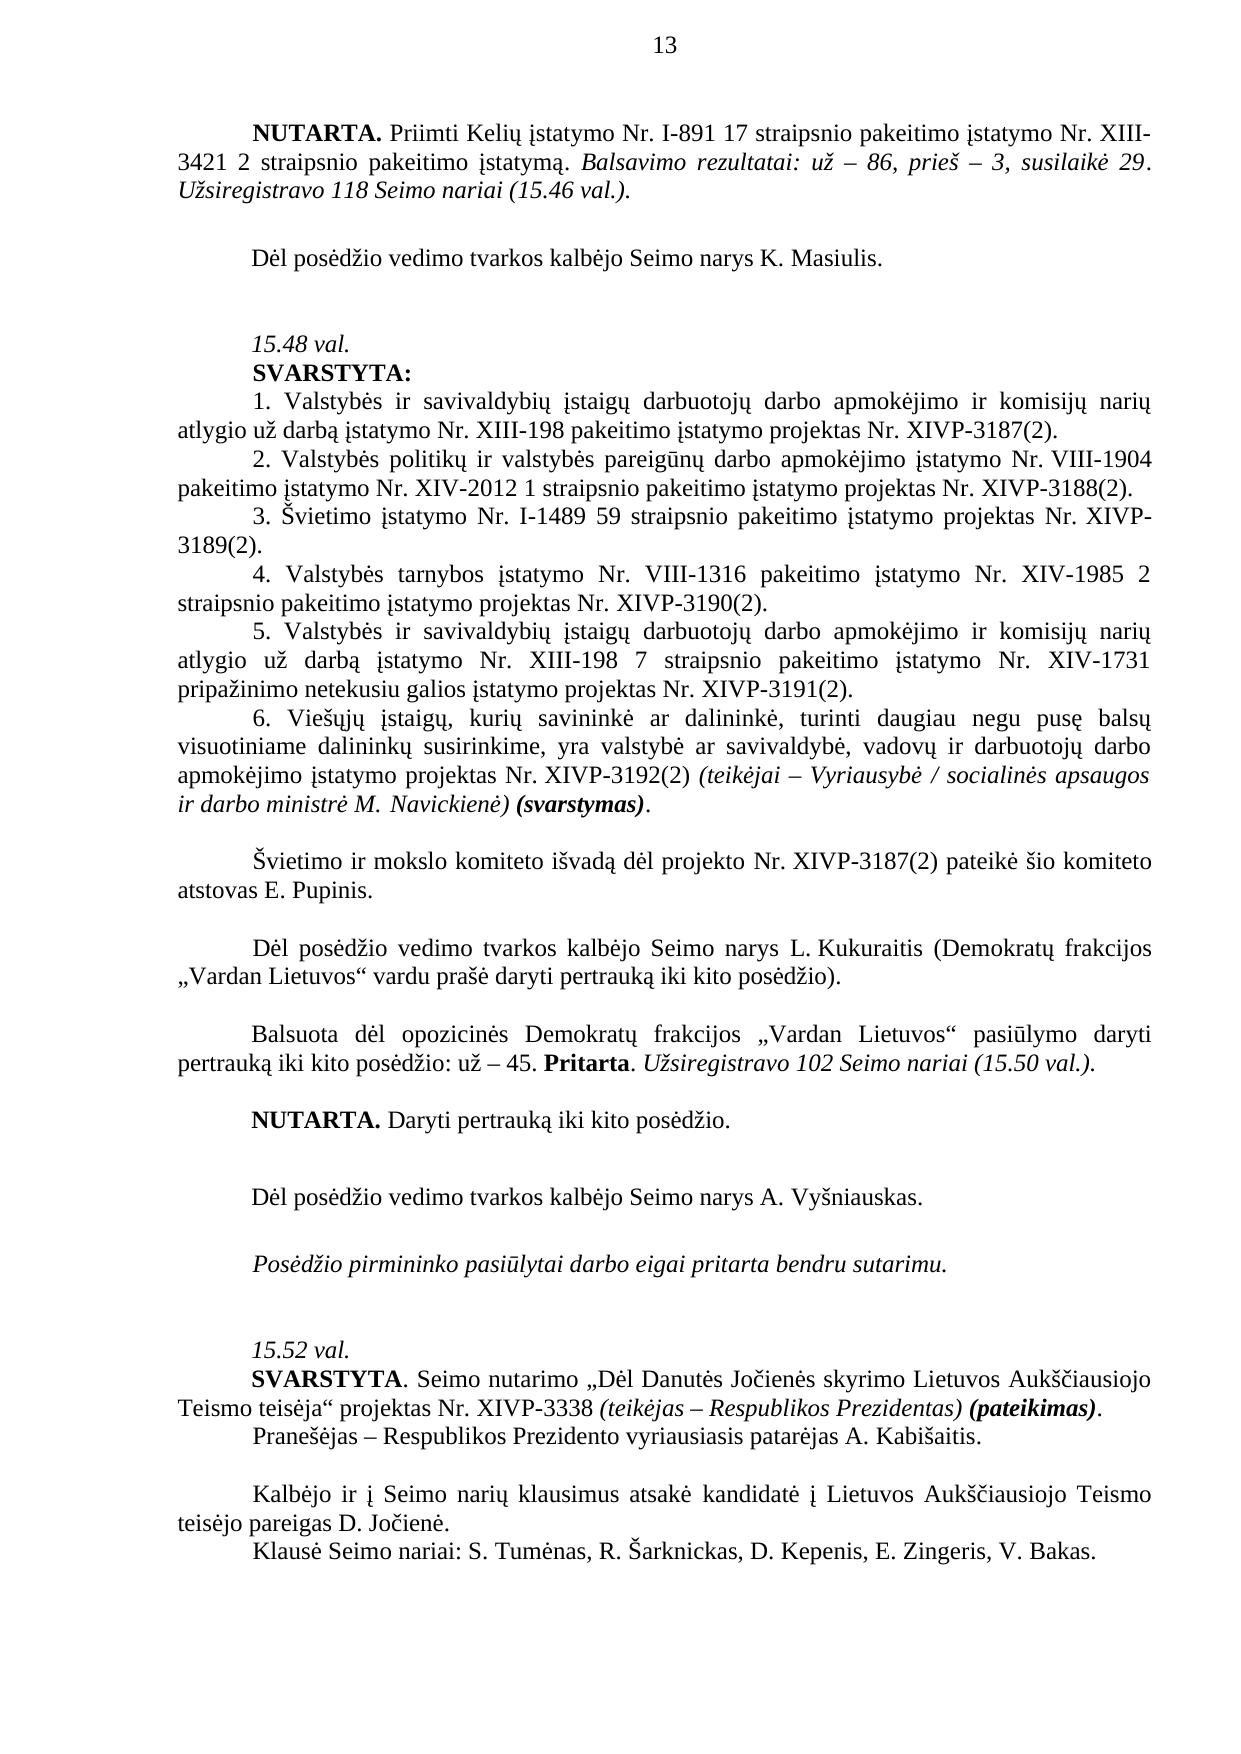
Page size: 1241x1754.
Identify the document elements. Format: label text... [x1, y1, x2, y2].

text Dėl posėdžio vedimo tvarkos kalbėjo Seimo narys A. Vyšniauskas. [177, 1182, 1152, 1211]
text SVARSTYTA. Seimo nutarimo „Dėl Danutės Jočienės skyrimo Lietuvos Aukščiausiojo Teismo teisėja“ projektas Nr. XIVP-3338 (teikėjas – Respublikos Prezidentas) (pateikimas). [177, 1364, 1152, 1421]
text NUTARTA. Daryti pertrauką iki kito posėdžio. [177, 1105, 1152, 1134]
text Dėl posėdžio vedimo tvarkos kalbėjo Seimo narys K. Masiulis. [177, 243, 1152, 271]
text Pranešėjas – Respublikos Prezidento vyriausiasis patarėjas A. Kabišaitis. [177, 1421, 1152, 1450]
text 6. Viešųjų įstaigų, kurių savininkė ar dalininkė, turinti daugiau negu pusę balsų visuotiniame dalininkų susirinkime, yra valstybė ar savivaldybė, vadovų ir darbuotojų darbo apmokėjimo įstatymo projektas Nr. XIVP-3192(2) (teikėjai – Vyriausybė / socialinės apsaugos ir darbo ministrė M. Navickienė) (svarstymas). [177, 703, 1152, 818]
text 15.48 val. [177, 329, 1152, 358]
text SVARSTYTA: [177, 358, 1152, 386]
text 5. Valstybės ir savivaldybių įstaigų darbuotojų darbo apmokėjimo ir komisijų narių atlygio už darbą įstatymo Nr. XIII-198 7 straipsnio pakeitimo įstatymo Nr. XIV-1731 pripažinimo netekusiu galios įstatymo projektas Nr. XIVP-3191(2). [177, 616, 1152, 703]
text 2. Valstybės politikų ir valstybės pareigūnų darbo apmokėjimo įstatymo Nr. VIII-1904 pakeitimo įstatymo Nr. XIV-2012 1 straipsnio pakeitimo įstatymo projektas Nr. XIVP-3188(2). [177, 444, 1152, 501]
text Dėl posėdžio vedimo tvarkos kalbėjo Seimo narys L. Kukuraitis (Demokratų frakcijos „Vardan Lietuvos“ vardu prašė daryti pertrauką iki kito posėdžio). [177, 933, 1152, 990]
text NUTARTA. Priimti Kelių įstatymo Nr. I-891 17 straipsnio pakeitimo įstatymo Nr. XIII-3421 2 straipsnio pakeitimo įstatymą. Balsavimo rezultatai: už – 86, prieš – 3, susilaikė 29. Užsiregistravo 118 Seimo nariai (15.46 val.). [177, 118, 1152, 204]
text Klausė Seimo nariai: S. Tumėnas, R. Šarknickas, D. Kepenis, E. Zingeris, V. Bakas. [177, 1536, 1152, 1565]
text Balsuota dėl opozicinės Demokratų frakcijos „Vardan Lietuvos“ pasiūlymo daryti pertrauką iki kito posėdžio: už – 45. Pritarta. Užsiregistravo 102 Seimo nariai (15.50 val.). [177, 1019, 1152, 1076]
text Posėdžio pirmininko pasiūlytai darbo eigai pritarta bendru sutarimu. [177, 1249, 1152, 1278]
text 4. Valstybės tarnybos įstatymo Nr. VIII-1316 pakeitimo įstatymo Nr. XIV-1985 2 straipsnio pakeitimo įstatymo projektas Nr. XIVP-3190(2). [177, 559, 1152, 616]
text 3. Švietimo įstatymo Nr. I-1489 59 straipsnio pakeitimo įstatymo projektas Nr. XIVP-3189(2). [177, 501, 1152, 559]
text 15.52 val. [177, 1335, 1152, 1364]
text 1. Valstybės ir savivaldybių įstaigų darbuotojų darbo apmokėjimo ir komisijų narių atlygio už darbą įstatymo Nr. XIII-198 pakeitimo įstatymo projektas Nr. XIVP-3187(2). [177, 386, 1152, 444]
text Kalbėjo ir į Seimo narių klausimus atsakė kandidatė į Lietuvos Aukščiausiojo Teismo teisėjo pareigas D. Jočienė. [177, 1479, 1152, 1536]
text Švietimo ir mokslo komiteto išvadą dėl projekto Nr. XIVP-3187(2) pateikė šio komiteto atstovas E. Pupinis. [177, 846, 1152, 904]
